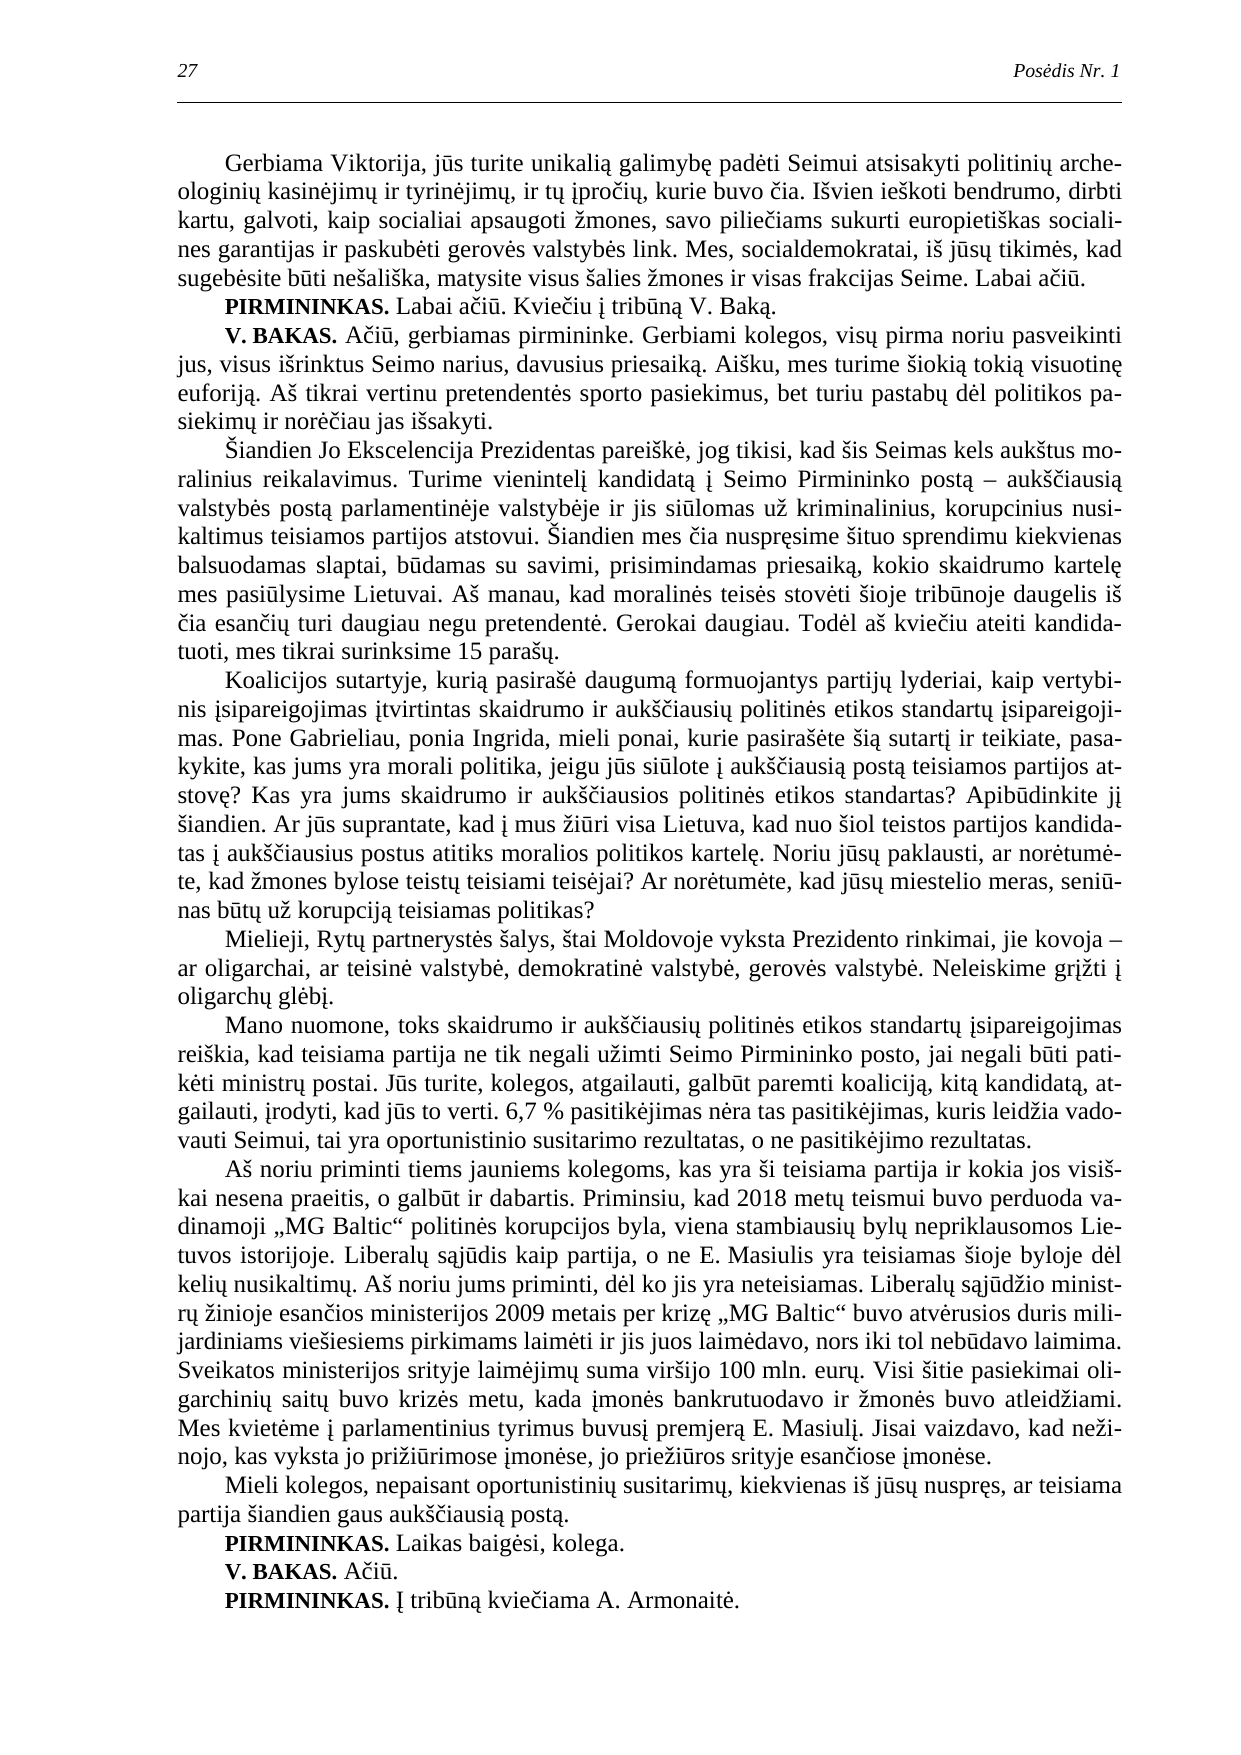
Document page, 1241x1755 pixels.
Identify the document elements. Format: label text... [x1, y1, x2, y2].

text V. BAKAS. Ačiū, ger­bia­mas pir­mi­nin­ke. Ger­bia­mi ko­le­gos, vi­sų pir­ma no­riu pa­svei­kin­ti jus, vi­sus iš­rink­tus Sei­mo na­rius, da­vu­sius prie­sai­ką. Aiš­ku, mes tu­ri­me šio­kią to­kią vi­suo­ti­nę eu­fo­ri­ją. Aš tik­rai ver­ti­nu pre­ten­den­tės spor­to pa­sie­ki­mus, bet tu­riu pa­sta­bų dėl po­li­ti­kos pa­sie­ki­mų ir no­rė­čiau jas iš­sa­ky­ti. [177, 320, 1122, 435]
text Ko­a­li­ci­jos su­tar­ty­je, ku­rią pa­si­ra­šė dau­gu­mą for­muo­jan­tys par­ti­jų ly­de­riai, kaip ver­ty­bi­nis įsi­pa­rei­go­ji­mas įtvir­tin­tas skaid­ru­mo ir aukš­čiau­sių po­li­ti­nės eti­kos stan­dar­tų įsi­pa­rei­go­ji­mas. Po­ne Gab­rie­liau, po­nia In­gri­da, mie­li po­nai, ku­rie pa­si­ra­šė­te šią su­tar­tį ir tei­kia­te, pa­sa­ky­ki­te, kas jums yra mo­ra­li po­li­ti­ka, jei­gu jūs siū­lo­te į aukš­čiau­sią pos­tą tei­sia­mos par­ti­jos at­sto­vę? Kas yra jums skaid­ru­mo ir aukš­čiau­sios po­li­ti­nės eti­kos stan­dar­tas? Api­bū­din­ki­te jį šian­dien. Ar jūs su­pran­ta­te, kad į mus žiū­ri vi­sa Lie­tu­va, kad nuo šiol teis­tos par­ti­jos kan­di­da­tas į aukš­čiau­sius pos­tus ati­tiks mo­ra­lios po­li­ti­kos kar­te­lę. No­riu jū­sų pa­klaus­ti, ar no­rė­tu­mė­te, kad žmo­nes by­lo­se teis­tų tei­sia­mi tei­sė­jai? Ar no­rė­tu­mė­te, kad jū­sų mies­te­lio me­ras, se­niū­nas bū­tų už ko­rup­ci­ją tei­sia­mas po­li­ti­kas? [177, 665, 1122, 924]
text Mie­li ko­le­gos, ne­pai­sant opor­tu­nis­ti­nių su­si­ta­ri­mų, kiek­vie­nas iš jū­sų nu­spręs, ar tei­sia­ma par­ti­ja šian­dien gaus aukš­čiau­sią pos­tą. [177, 1470, 1122, 1528]
text Šian­dien Jo Eks­ce­len­ci­ja Pre­zi­den­tas pa­reiš­kė, jog ti­ki­si, kad šis Sei­mas kels aukš­tus mo­ra­li­nius rei­ka­la­vi­mus. Tu­ri­me vie­nin­te­lį kan­di­da­tą į Sei­mo Pir­mi­nin­ko pos­tą – aukš­čiau­sią vals­ty­bės pos­tą par­la­men­ti­nė­je vals­ty­bė­je ir jis siū­lo­mas už kri­mi­na­li­nius, ko­rup­ci­nius nu­si­kal­ti­mus tei­sia­mos par­ti­jos at­sto­vui. Šian­dien mes čia nu­sprę­si­me ši­tuo spren­di­mu kiek­vie­nas bal­suo­da­mas slap­tai, bū­da­mas su sa­vi­mi, pri­si­min­da­mas prie­sai­ką, ko­kio skaid­ru­mo kar­te­lę mes pa­siū­ly­si­me Lie­tu­vai. Aš ma­nau, kad mo­ra­li­nės tei­sės sto­vė­ti šio­je tri­bū­no­je dau­ge­lis iš čia esan­čių tu­ri dau­giau ne­gu pre­ten­den­tė. Ge­ro­kai dau­giau. To­dėl aš kvie­čiu at­ei­ti kan­di­da­tuo­ti, mes tik­rai su­rink­si­me 15 pa­ra­šų. [177, 435, 1122, 665]
text PIRMININKAS. La­bai ačiū. Kvie­čiu į tri­bū­ną V. Ba­ką. [177, 291, 1122, 320]
text V. BAKAS. Ačiū. [177, 1556, 1122, 1585]
text PIRMININKAS. Į tri­bū­ną kvie­čia­ma A. Ar­mo­nai­tė. [177, 1585, 1122, 1614]
text PIRMININKAS. Lai­kas bai­gė­si, ko­le­ga. [177, 1528, 1122, 1556]
text Aš no­riu pri­min­ti tiems jau­niems ko­le­goms, kas yra ši tei­sia­ma par­ti­ja ir ko­kia jos vi­siš­kai ne­se­na pra­ei­tis, o gal­būt ir da­bar­tis. Pri­min­siu, kad 2018 me­tų teis­mui bu­vo per­duo­da va­di­na­mo­ji „MG Bal­tic“ po­li­ti­nės ko­rup­ci­jos by­la, vie­na stam­biau­sių by­lų ne­pri­klau­so­mos Lie­tu­vos is­to­ri­jo­je. Li­be­ra­lų są­jū­dis kaip par­ti­ja, o ne E. Ma­siu­lis yra tei­sia­mas šio­je by­lo­je dėl ke­lių nu­si­kal­ti­mų. Aš no­riu jums pri­min­ti, dėl ko jis yra ne­tei­sia­mas. Li­be­ra­lų są­jū­džio mi­nist­rų ži­nio­je esan­čios mi­nis­te­ri­jos 2009 me­tais per kri­zę „MG Bal­tic“ bu­vo at­vė­ru­sios du­ris mi­li­jar­di­niams vie­šie­siems pir­ki­mams lai­mė­ti ir jis juos lai­mė­da­vo, nors iki tol ne­bū­da­vo lai­mi­ma. Svei­ka­tos mi­nis­te­ri­jos sri­ty­je lai­mė­ji­mų su­ma vir­ši­jo 100 mln. eu­rų. Vi­si ši­tie pa­sie­ki­mai oli­gar­chi­nių sai­tų bu­vo kri­zės me­tu, ka­da įmo­nės ban­kru­tuo­da­vo ir žmo­nės bu­vo at­lei­džia­mi. Mes kvie­tė­me į par­la­men­ti­nius ty­ri­mus bu­vu­sį prem­je­rą E. Ma­siu­lį. Ji­sai vaiz­da­vo, kad ne­ži­no­jo, kas vyks­ta jo pri­žiū­ri­mo­se įmo­nė­se, jo prie­žiū­ros sri­ty­je esan­čio­se įmo­nė­se. [177, 1154, 1122, 1470]
text Ma­no nuo­mo­ne, toks skaid­ru­mo ir aukš­čiau­sių po­li­ti­nės eti­kos stan­dar­tų įsi­pa­rei­go­ji­mas reiš­kia, kad tei­sia­ma par­ti­ja ne tik ne­ga­li už­im­ti Sei­mo Pir­mi­nin­ko pos­to, jai ne­ga­li bū­ti pa­ti­kė­ti mi­nist­rų pos­tai. Jūs tu­ri­te, ko­le­gos, at­gai­lau­ti, gal­būt pa­rem­ti ko­a­li­ci­ją, ki­tą kan­di­da­tą, at­gai­lau­ti, įro­dy­ti, kad jūs to ver­ti. 6,7 % pa­si­ti­kė­ji­mas nė­ra tas pa­si­ti­kė­ji­mas, ku­ris lei­džia va­do­vau­ti Sei­mui, tai yra opor­tu­nis­ti­nio su­si­ta­ri­mo re­zul­ta­tas, o ne pa­si­ti­kė­ji­mo re­zul­ta­tas. [177, 1010, 1122, 1154]
text Ger­bia­ma Vik­to­ri­ja, jūs tu­ri­te uni­ka­lią ga­li­my­bę pa­dė­ti Sei­mui at­si­sa­ky­ti po­li­tinių ­ar­che­o­lo­gi­nių ka­si­nė­ji­mų ir ty­ri­nė­ji­mų, ir tų įpro­čių, ku­rie bu­vo čia. Iš­vien ieš­ko­ti ben­dru­mo, dirb­ti kar­tu, gal­vo­ti, kaip so­cia­liai ap­sau­go­ti žmo­nes, sa­vo pi­lie­čiams su­kur­ti eu­ro­pie­tiš­kas so­cia­li­nes ga­ran­ti­jas ir pas­ku­bė­ti ge­ro­vės vals­ty­bės link. Mes, so­cial­de­mok­ra­tai, iš jū­sų ti­ki­mės, kad su­ge­bė­si­te bū­ti ne­ša­liš­ka, ma­ty­si­te vi­sus ša­lies žmo­nes ir vi­sas frak­ci­jas Sei­me. La­bai ačiū. [177, 148, 1122, 291]
text Mie­lie­ji, Ry­tų part­ne­rys­tės ša­lys, štai Mol­do­vo­je vyks­ta Pre­zi­den­to rin­ki­mai, jie ko­vo­ja – ar oli­gar­chai, ar tei­si­nė vals­ty­bė, de­mo­kra­tinė vals­ty­bė, ge­ro­vės vals­ty­bė. Ne­leis­ki­me grįž­ti į oli­gar­chų glė­bį. [177, 924, 1122, 1010]
